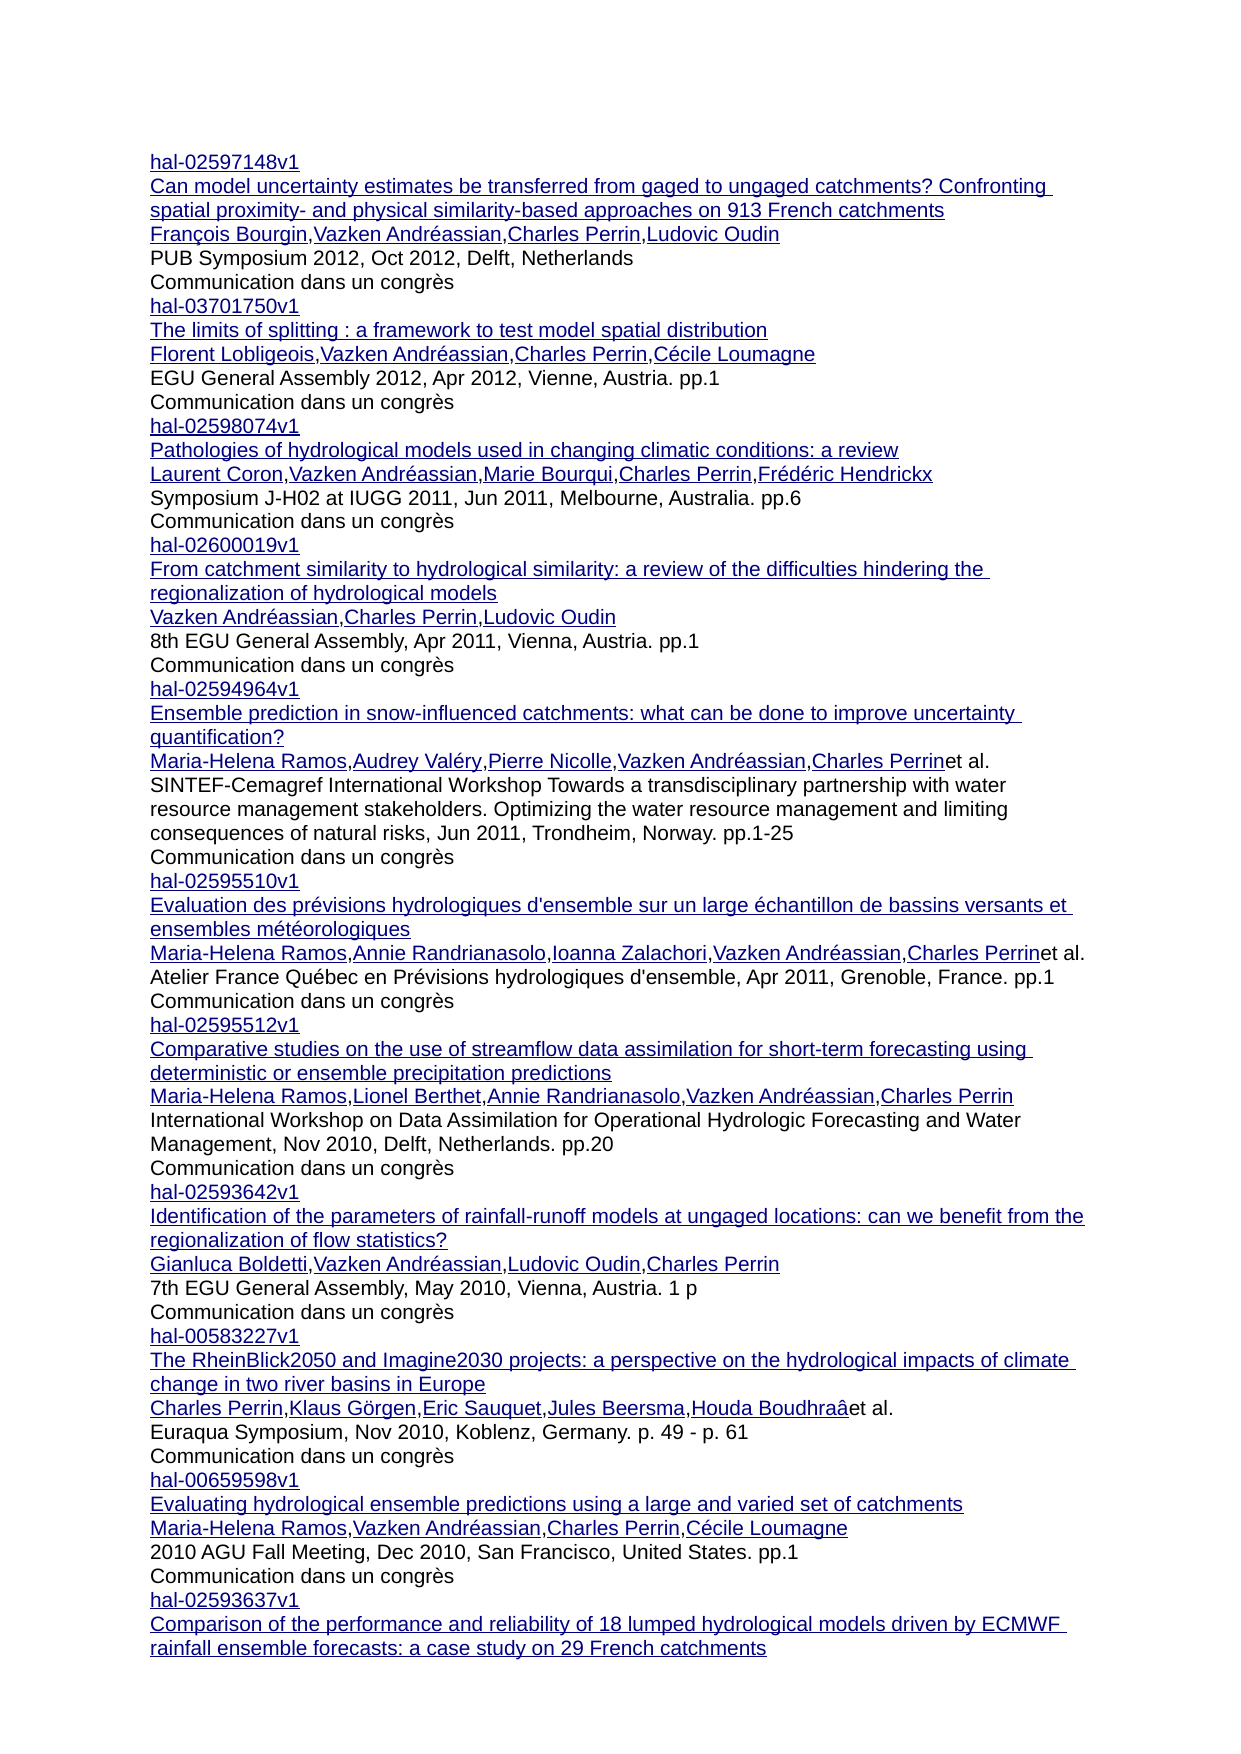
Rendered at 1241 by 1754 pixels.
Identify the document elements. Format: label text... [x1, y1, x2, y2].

table_cell Can model uncertainty estimates be transferred from gaged to ungaged catchments? Confronting spatial proximity- and physical similarity-based approaches on 913 French catchments François Bourgin,Vazken Andréassian,Charles Perrin,Ludovic Oudin PUB Symposium 2012, Oct 2012, Delft, Netherlands Communication dans un congrès hal-03701750v1 [150, 174, 1090, 318]
table_cell Identification of the parameters of rainfall-runoff models at ungaged locations: can we benefit from the regionalization of flow statistics? Gianluca Boldetti,Vazken Andréassian,Ludovic Oudin,Charles Perrin 7th EGU General Assembly, May 2010, Vienna, Austria. 1 p Communication dans un congrès hal-00583227v1 [150, 1204, 1090, 1348]
table_cell Pathologies of hydrological models used in changing climatic conditions: a review Laurent Coron,Vazken Andréassian,Marie Bourqui,Charles Perrin,Frédéric Hendrickx Symposium J-H02 at IUGG 2011, Jun 2011, Melbourne, Australia. pp.6 Communication dans un congrès hal-02600019v1 [150, 438, 1090, 557]
table_cell Evaluating hydrological ensemble predictions using a large and varied set of catchments Maria-Helena Ramos,Vazken Andréassian,Charles Perrin,Cécile Loumagne 2010 AGU Fall Meeting, Dec 2010, San Francisco, United States. pp.1 Communication dans un congrès hal-02593637v1 [150, 1492, 1090, 1611]
table_cell Evaluation des prévisions hydrologiques d'ensemble sur un large échantillon de bassins versants et ensembles météorologiques Maria-Helena Ramos,Annie Randrianasolo,Ioanna Zalachori,Vazken Andréassian,Charles Perrinet al. Atelier France Québec en Prévisions hydrologiques d'ensemble, Apr 2011, Grenoble, France. pp.1 Communication dans un congrès hal-02595512v1 [150, 893, 1090, 1036]
table_cell Ensemble prediction in snow-influenced catchments: what can be done to improve uncertainty quantification? Maria-Helena Ramos,Audrey Valéry,Pierre Nicolle,Vazken Andréassian,Charles Perrinet al. SINTEF-Cemagref International Workshop Towards a transdisciplinary partnership with water resource management stakeholders. Optimizing the water resource management and limiting consequences of natural risks, Jun 2011, Trondheim, Norway. pp.1-25 Communication dans un congrès hal-02595510v1 [150, 701, 1090, 893]
table_cell The limits of splitting : a framework to test model spatial distribution Florent Lobligeois,Vazken Andréassian,Charles Perrin,Cécile Loumagne EGU General Assembly 2012, Apr 2012, Vienne, Austria. pp.1 Communication dans un congrès hal-02598074v1 [150, 318, 1090, 437]
table_cell hal-02597148v1 [150, 150, 1090, 174]
table_cell From catchment similarity to hydrological similarity: a review of the difficulties hindering the regionalization of hydrological models Vazken Andréassian,Charles Perrin,Ludovic Oudin 8th EGU General Assembly, Apr 2011, Vienna, Austria. pp.1 Communication dans un congrès hal-02594964v1 [150, 557, 1090, 701]
table_cell Comparison of the performance and reliability of 18 lumped hydrological models driven by ECMWF rainfall ensemble forecasts: a case study on 29 French catchments [150, 1611, 1090, 1659]
table_cell The RheinBlick2050 and Imagine2030 projects: a perspective on the hydrological impacts of climate change in two river basins in Europe Charles Perrin,Klaus Görgen,Eric Sauquet,Jules Beersma,Houda Boudhraâet al. Euraqua Symposium, Nov 2010, Koblenz, Germany. p. 49 - p. 61 Communication dans un congrès hal-00659598v1 [150, 1348, 1090, 1492]
table_cell Comparative studies on the use of streamflow data assimilation for short-term forecasting using deterministic or ensemble precipitation predictions Maria-Helena Ramos,Lionel Berthet,Annie Randrianasolo,Vazken Andréassian,Charles Perrin International Workshop on Data Assimilation for Operational Hydrologic Forecasting and Water Management, Nov 2010, Delft, Netherlands. pp.20 Communication dans un congrès hal-02593642v1 [150, 1036, 1090, 1204]
